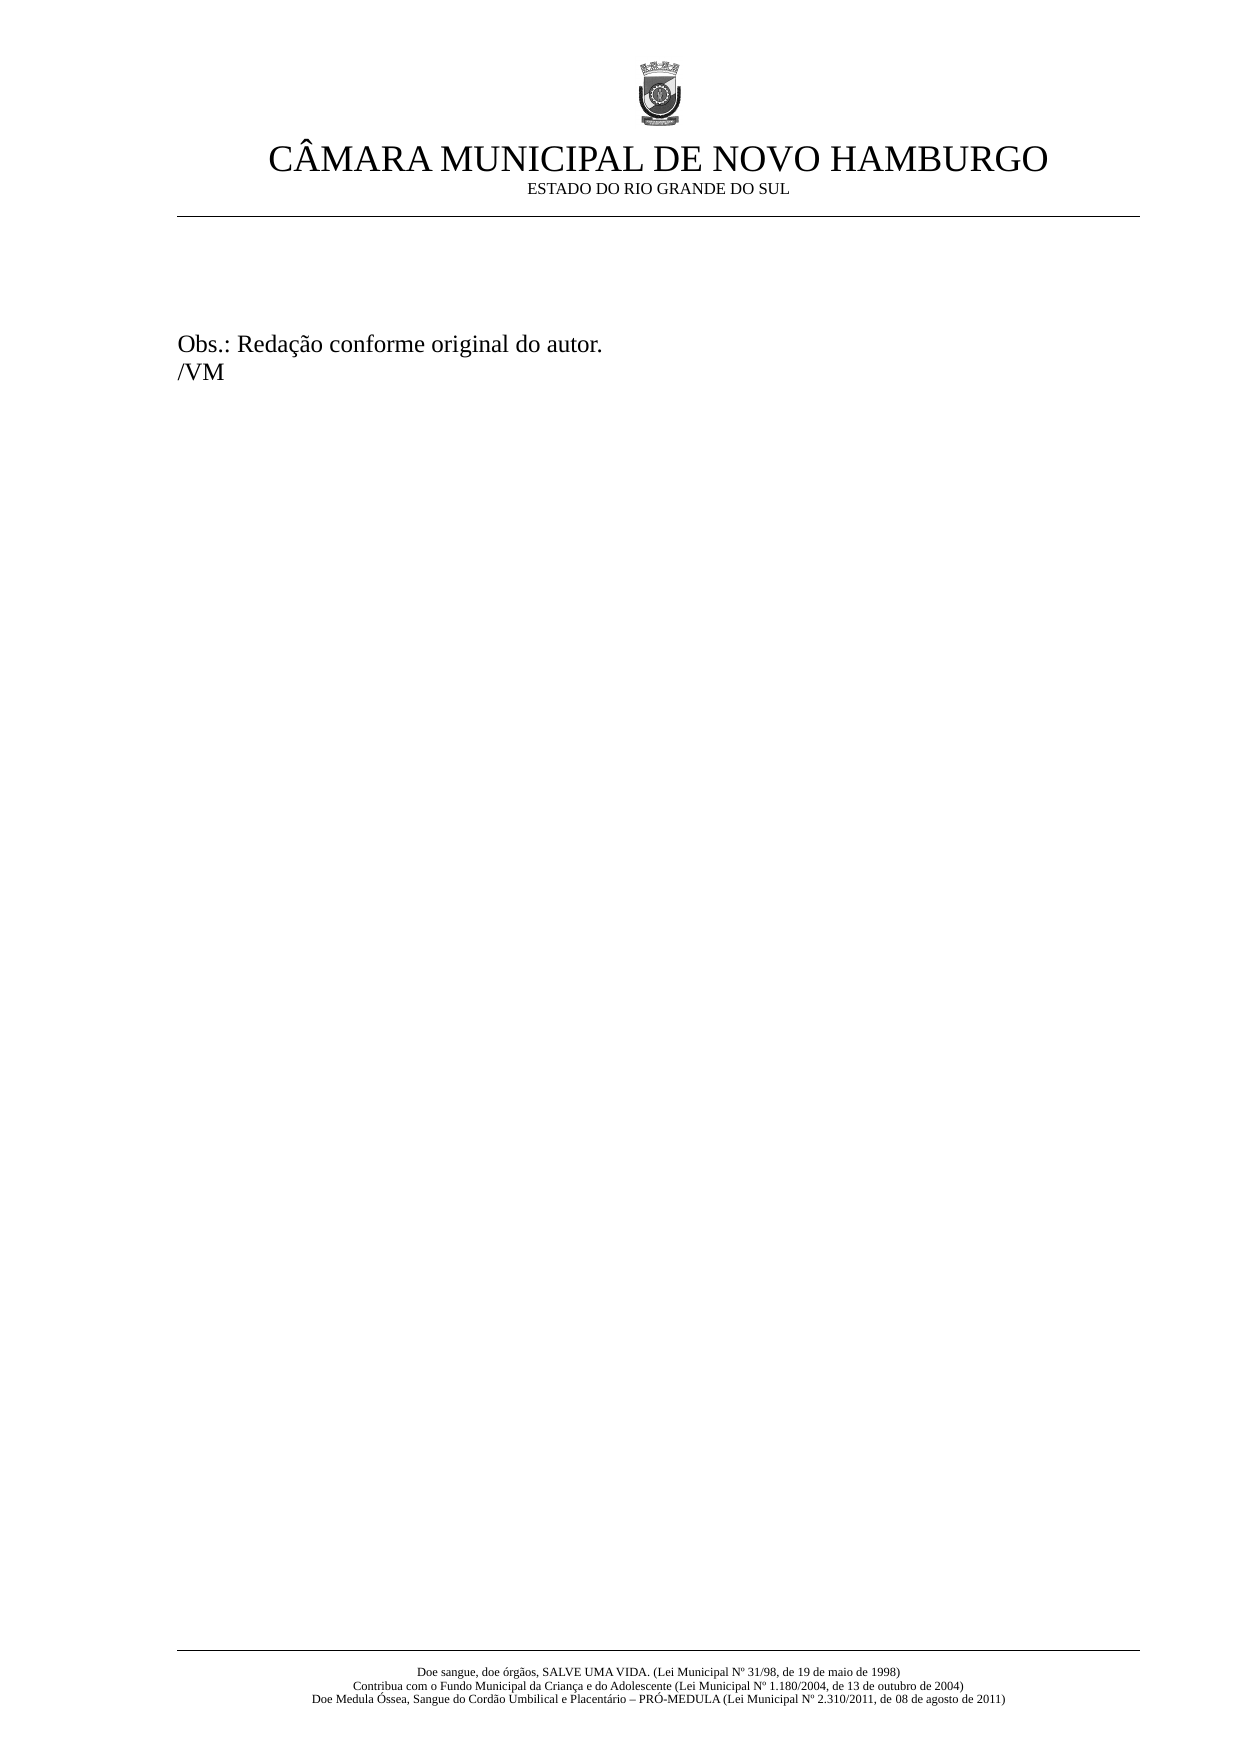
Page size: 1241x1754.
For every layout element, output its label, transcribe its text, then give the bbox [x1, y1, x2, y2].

text /VM [177, 358, 1140, 385]
text Obs.: Redação conforme original do autor. [177, 330, 1140, 358]
